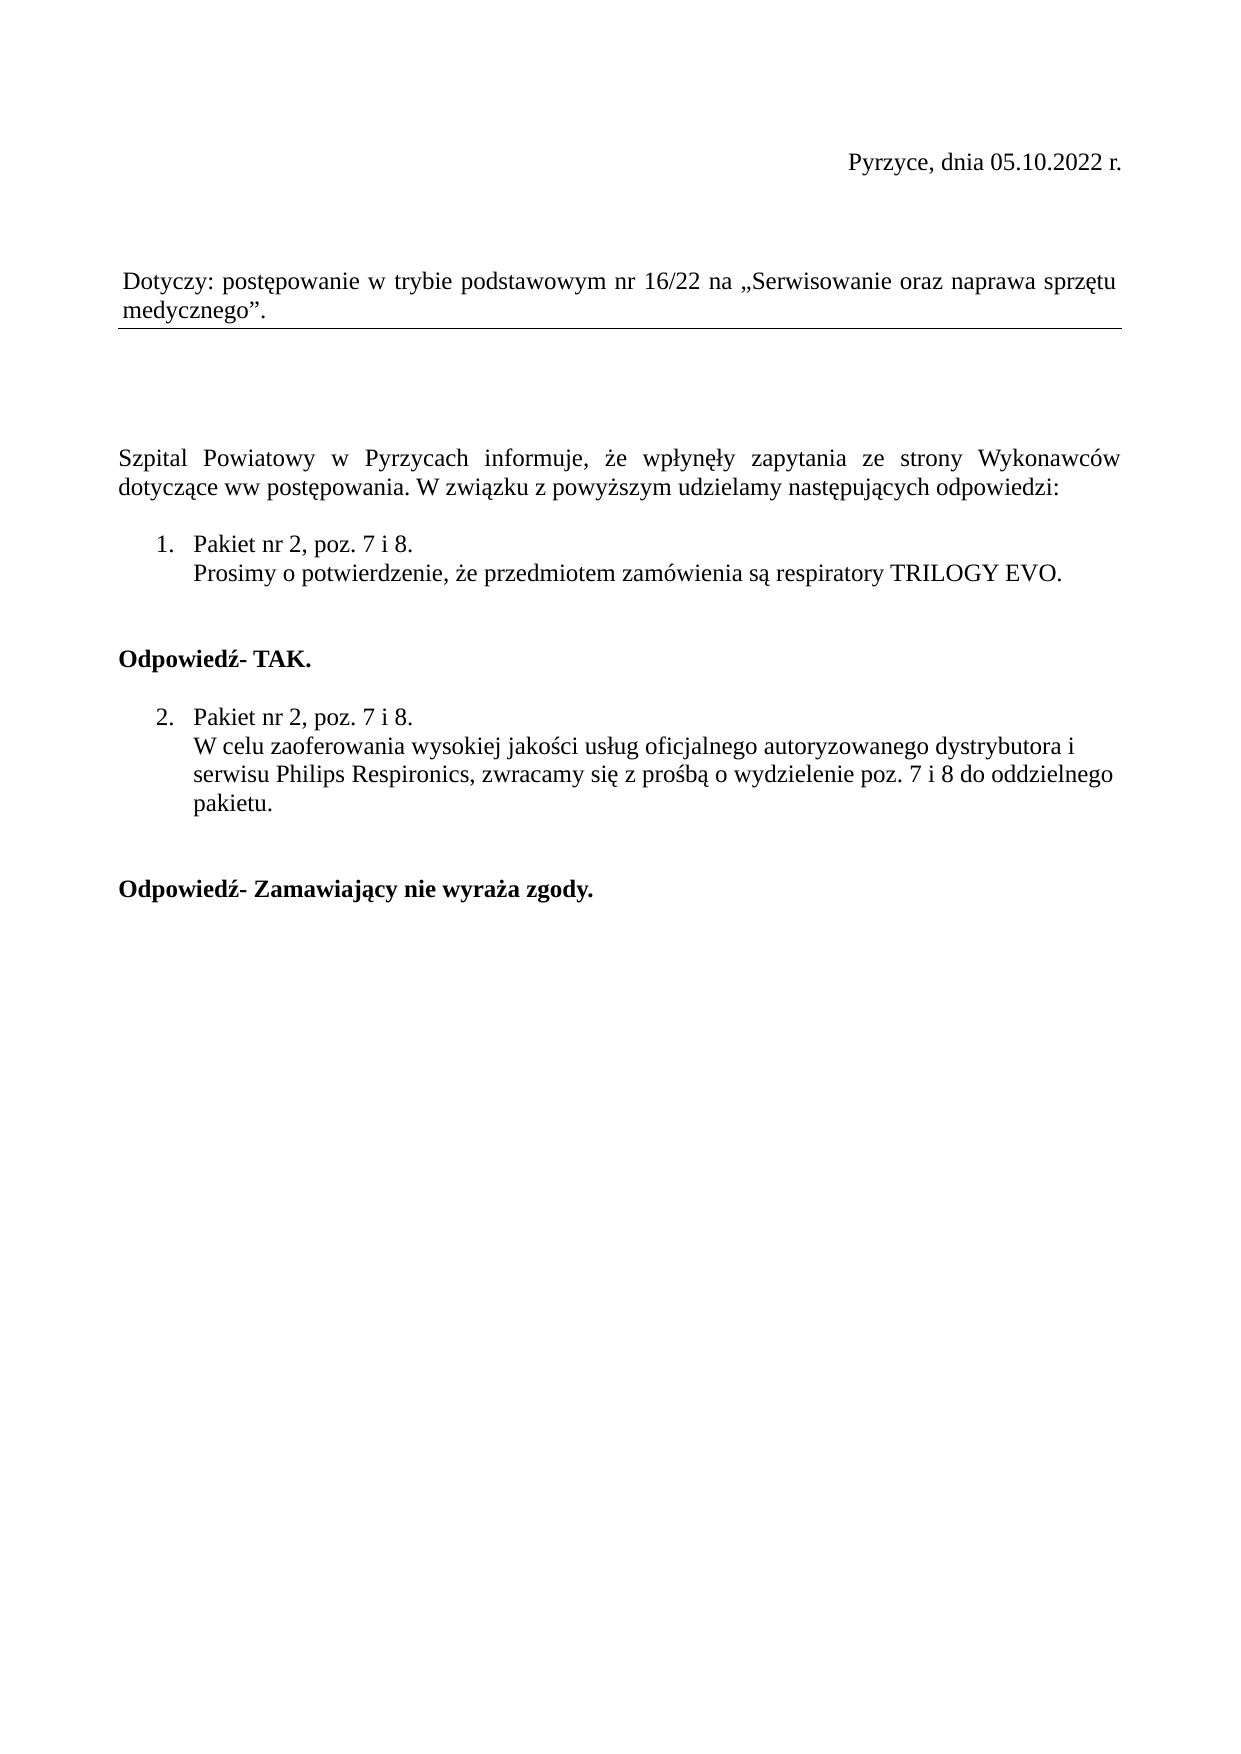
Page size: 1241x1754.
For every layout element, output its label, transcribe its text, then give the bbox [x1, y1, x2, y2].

text Szpital Powiatowy w Pyrzycach informuje, że wpłynęły zapytania ze strony Wykonawców dotyczące ww postępowania. W związku z powyższym udzielamy następujących odpowiedzi: [118, 443, 1122, 501]
text Dotyczy: postępowanie w trybie podstawowym nr 16/22 na „Serwisowanie oraz naprawa sprzętu medycznego”. [118, 262, 1122, 328]
text Odpowiedź- TAK. [118, 644, 1122, 702]
list Pakiet nr 2, poz. 7 i 8. Prosimy o potwierdzenie, że przedmiotem zamówienia są respiratory TRILOGY EVO. [156, 529, 1122, 587]
text Pyrzyce, dnia 05.10.2022 r. [118, 147, 1122, 176]
text Odpowiedź- Zamawiający nie wyraża zgody. [118, 874, 1122, 903]
list Pakiet nr 2, poz. 7 i 8. W celu zaoferowania wysokiej jakości usług oficjalnego autoryzowanego dystrybutora i serwisu Philips Respironics, zwracamy się z prośbą o wydzielenie poz. 7 i 8 do oddzielnego pakietu. [156, 702, 1122, 817]
